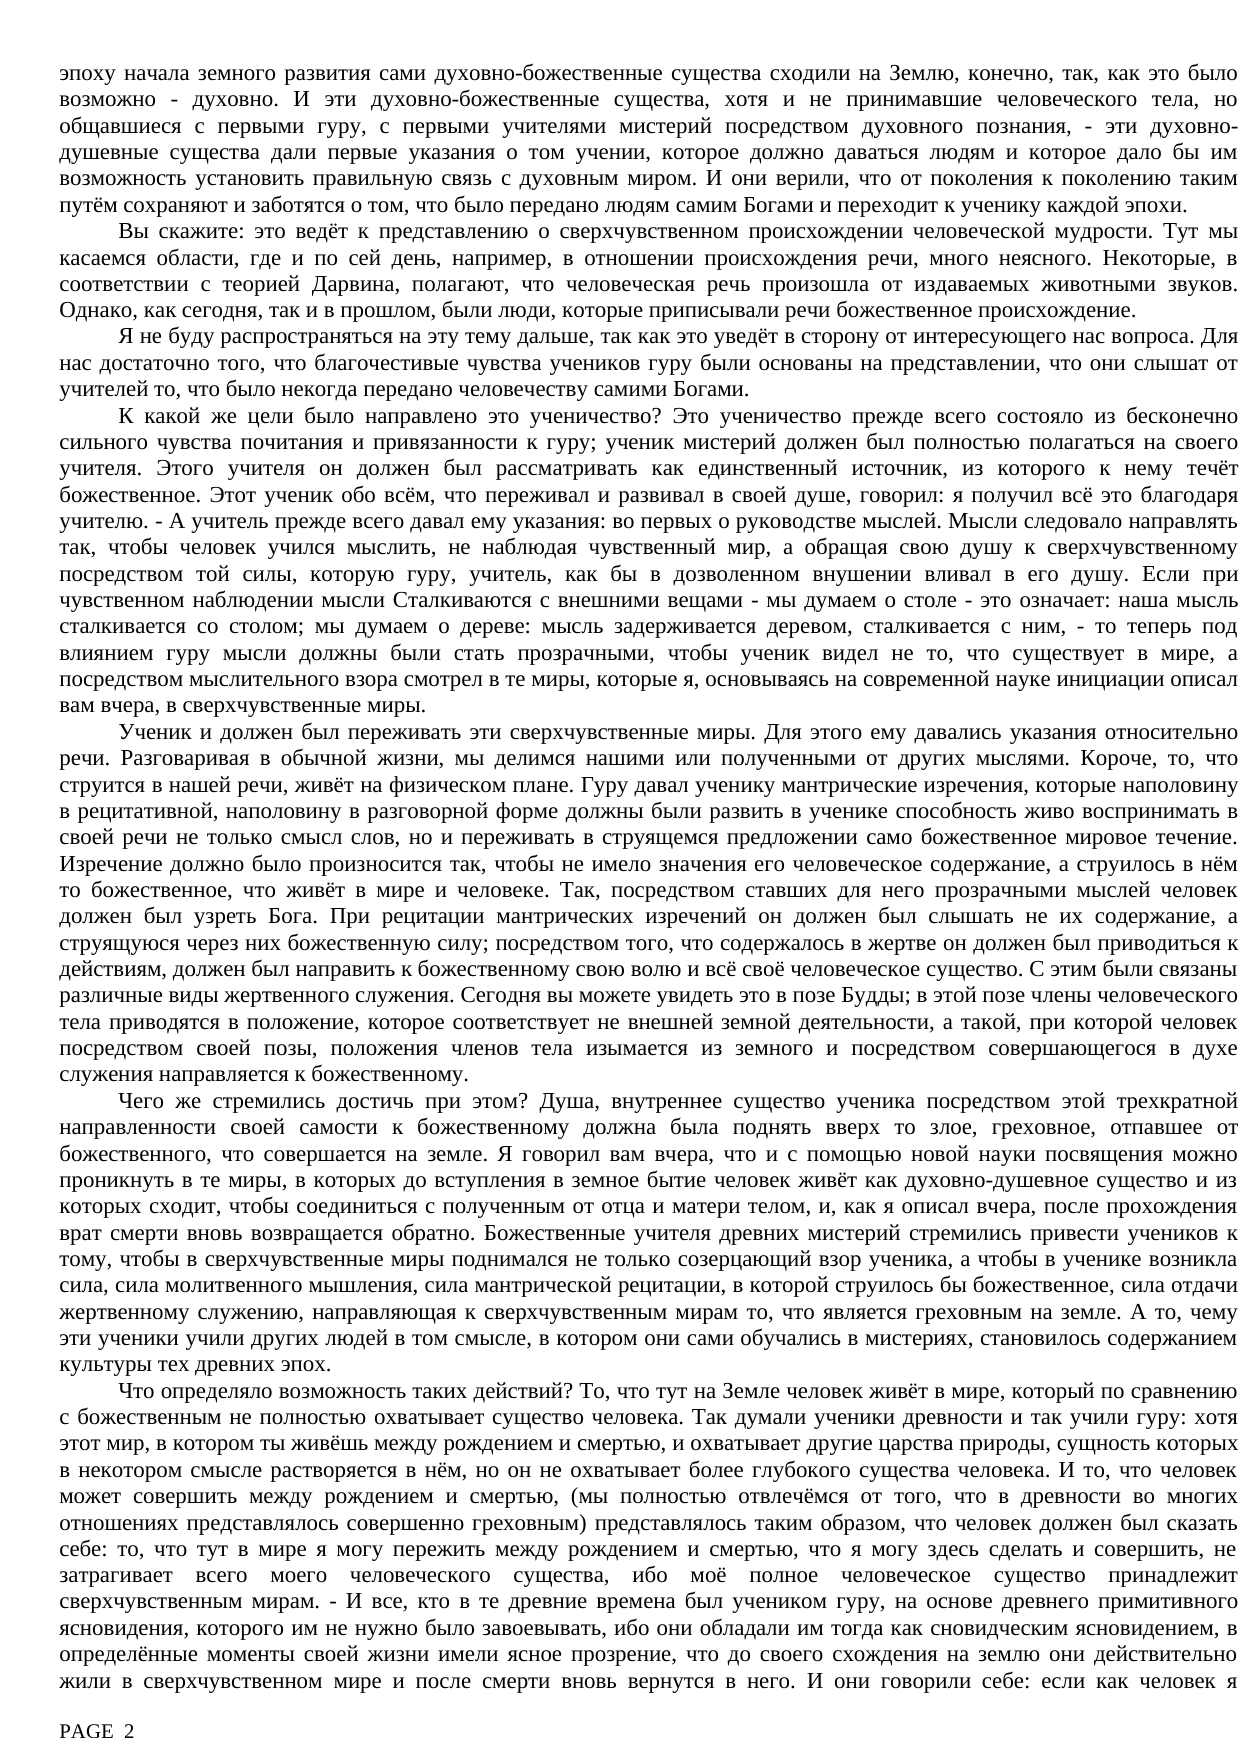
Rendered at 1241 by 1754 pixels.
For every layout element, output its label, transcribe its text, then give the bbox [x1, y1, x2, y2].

text Что определяло возможность таких действий? То, что тут на Земле человек живёт в мире, который по сравнению с божественным не полностью охватывает существо человека. Так думали ученики древности и так учили гуру: хотя этот мир, в котором ты живёшь между рождением и смертью, и охватывает другие царства природы, сущность которых в некотором смысле растворяется в нём, но он не охватывает более глубокого существа человека. И то, что человек может совершить между рождением и смертью, (мы полностью отвлечёмся от того, что в древности во многих отношениях представлялось совершенно греховным) представлялось таким образом, что человек должен был сказать себе: то, что тут в мире я могу пережить между рождением и смертью, что я могу здесь сделать и совершить, не затрагивает всего моего человеческого существа, ибо моё полное человеческое существо принадлежит сверхчувственным мирам. - И все, кто в те древние времена был учеником гуру, на основе древнего примитивного ясновидения, которого им не нужно было завоевывать, ибо они обладали им тогда как сновидческим ясновидением, в определённые моменты своей жизни имели ясное прозрение, что до своего схождения на землю они действительно жили в сверхчувственном мире и после смерти вновь вернутся в него. И они говорили себе: если как человек я [59, 1377, 1240, 1693]
text Ученик и должен был переживать эти сверхчувственные миры. Для этого ему давались указания относительно речи. Разговаривая в обычной жизни, мы делимся нашими или полученными от других мыслями. Короче, то, что струится в нашей речи, живёт на физическом плане. Гуру давал ученику мантрические изречения, которые наполовину в рецитативной, наполовину в разговорной форме должны были развить в ученике способность живо воспринимать в своей речи не только смысл слов, но и переживать в струящемся предложении само божественное мировое течение. Изречение должно было произносится так, чтобы не имело значения его человеческое содержание, а струилось в нём то божественное, что живёт в мире и человеке. Так, посредством ставших для него прозрачными мыслей человек должен был узреть Бога. При рецитации мантрических изречений он должен был слышать не их содержание, а струящуюся через них божественную силу; посредством того, что содержалось в жертве он должен был приводиться к действиям, должен был направить к божественному свою волю и всё своё человеческое существо. С этим были связаны различные виды жертвенного служения. Сегодня вы можете увидеть это в позе Будды; в этой позе члены человеческого тела приводятся в положение, которое соответствует не внешней земной деятельности, а такой, при которой человек посредством своей позы, положения членов тела изымается из земного и посредством совершающегося в духе служения направляется к божественному. [59, 718, 1240, 1087]
text эпоху начала земного развития сами духовно-божественные существа сходили на Землю, конечно, так, как это было возможно - духовно. И эти духовно-божественные существа, хотя и не принимавшие человеческого тела, но общавшиеся с первыми гуру, с первыми учителями мистерий посредством духовного познания, - эти духовно-душевные существа дали первые указания о том учении, которое должно даваться людям и которое дало бы им возможность установить правильную связь с духовным миром. И они верили, что от поколения к поколению таким путём сохраняют и заботятся о том, что было передано людям самим Богами и переходит к ученику каждой эпохи. [59, 59, 1240, 217]
text Вы скажите: это ведёт к представлению о сверхчувственном происхождении человеческой мудрости. Тут мы касаемся области, где и по сей день, например, в отношении происхождения речи, много неясного. Некоторые, в соответствии с теорией Дарвина, полагают, что человеческая речь произошла от издаваемых животными звуков. Однако, как сегодня, так и в прошлом, были люди, которые приписывали речи божественное происхождение. [59, 217, 1240, 323]
text Чего же стремились достичь при этом? Душа, внутреннее существо ученика посредством этой трехкратной направленности своей самости к божественному должна была поднять вверх то злое, греховное, отпавшее от божественного, что совершается на земле. Я говорил вам вчера, что и с помощью новой науки посвящения можно проникнуть в те миры, в которых до вступления в земное бытие человек живёт как духовно-душевное существо и из которых сходит, чтобы соединиться с полученным от отца и матери телом, и, как я описал вчера, после прохождения врат смерти вновь возвращается обратно. Божественные учителя древних мистерий стремились привести учеников к тому, чтобы в сверхчувственные миры поднимался не только созерцающий взор ученика, а чтобы в ученике возникла сила, сила молитвенного мышления, сила мантрической рецитации, в которой струилось бы божественное, сила отдачи жертвенному служению, направляющая к сверхчувственным мирам то, что является греховным на земле. А то, чему эти ученики учили других людей в том смысле, в котором они сами обучались в мистериях, становилось содержанием культуры тех древних эпох. [59, 1087, 1240, 1377]
text К какой же цели было направлено это ученичество? Это ученичество прежде всего состояло из бесконечно сильного чувства почитания и привязанности к гуру; ученик мистерий должен был полностью полагаться на своего учителя. Этого учителя он должен был рассматривать как единственный источник, из которого к нему течёт божественное. Этот ученик обо всём, что переживал и развивал в своей душе, говорил: я получил всё это благодаря учителю. - А учитель прежде всего давал ему указания: во первых о руководстве мыслей. Мысли следовало направлять так, чтобы человек учился мыслить, не наблюдая чувственный мир, а обращая свою душу к сверхчувственному посредством той силы, которую гуру, учитель, как бы в дозволенном внушении вливал в его душу. Если при чувственном наблюдении мысли Сталкиваются с внешними вещами - мы думаем о столе - это означает: наша мысль сталкивается со столом; мы думаем о дереве: мысль задерживается деревом, сталкивается с ним, - то теперь под влиянием гуру мысли должны были стать прозрачными, чтобы ученик видел не то, что существует в мире, а посредством мыслительного взора смотрел в те миры, которые я, основываясь на современной науке инициации описал вам вчера, в сверхчувственные миры. [59, 402, 1240, 718]
text Я не буду распространяться на эту тему дальше, так как это уведёт в сторону от интересующего нас вопроса. Для нас достаточно того, что благочестивые чувства учеников гуру были основаны на представлении, что они слышат от учителей то, что было некогда передано человечеству самими Богами. [59, 323, 1240, 402]
